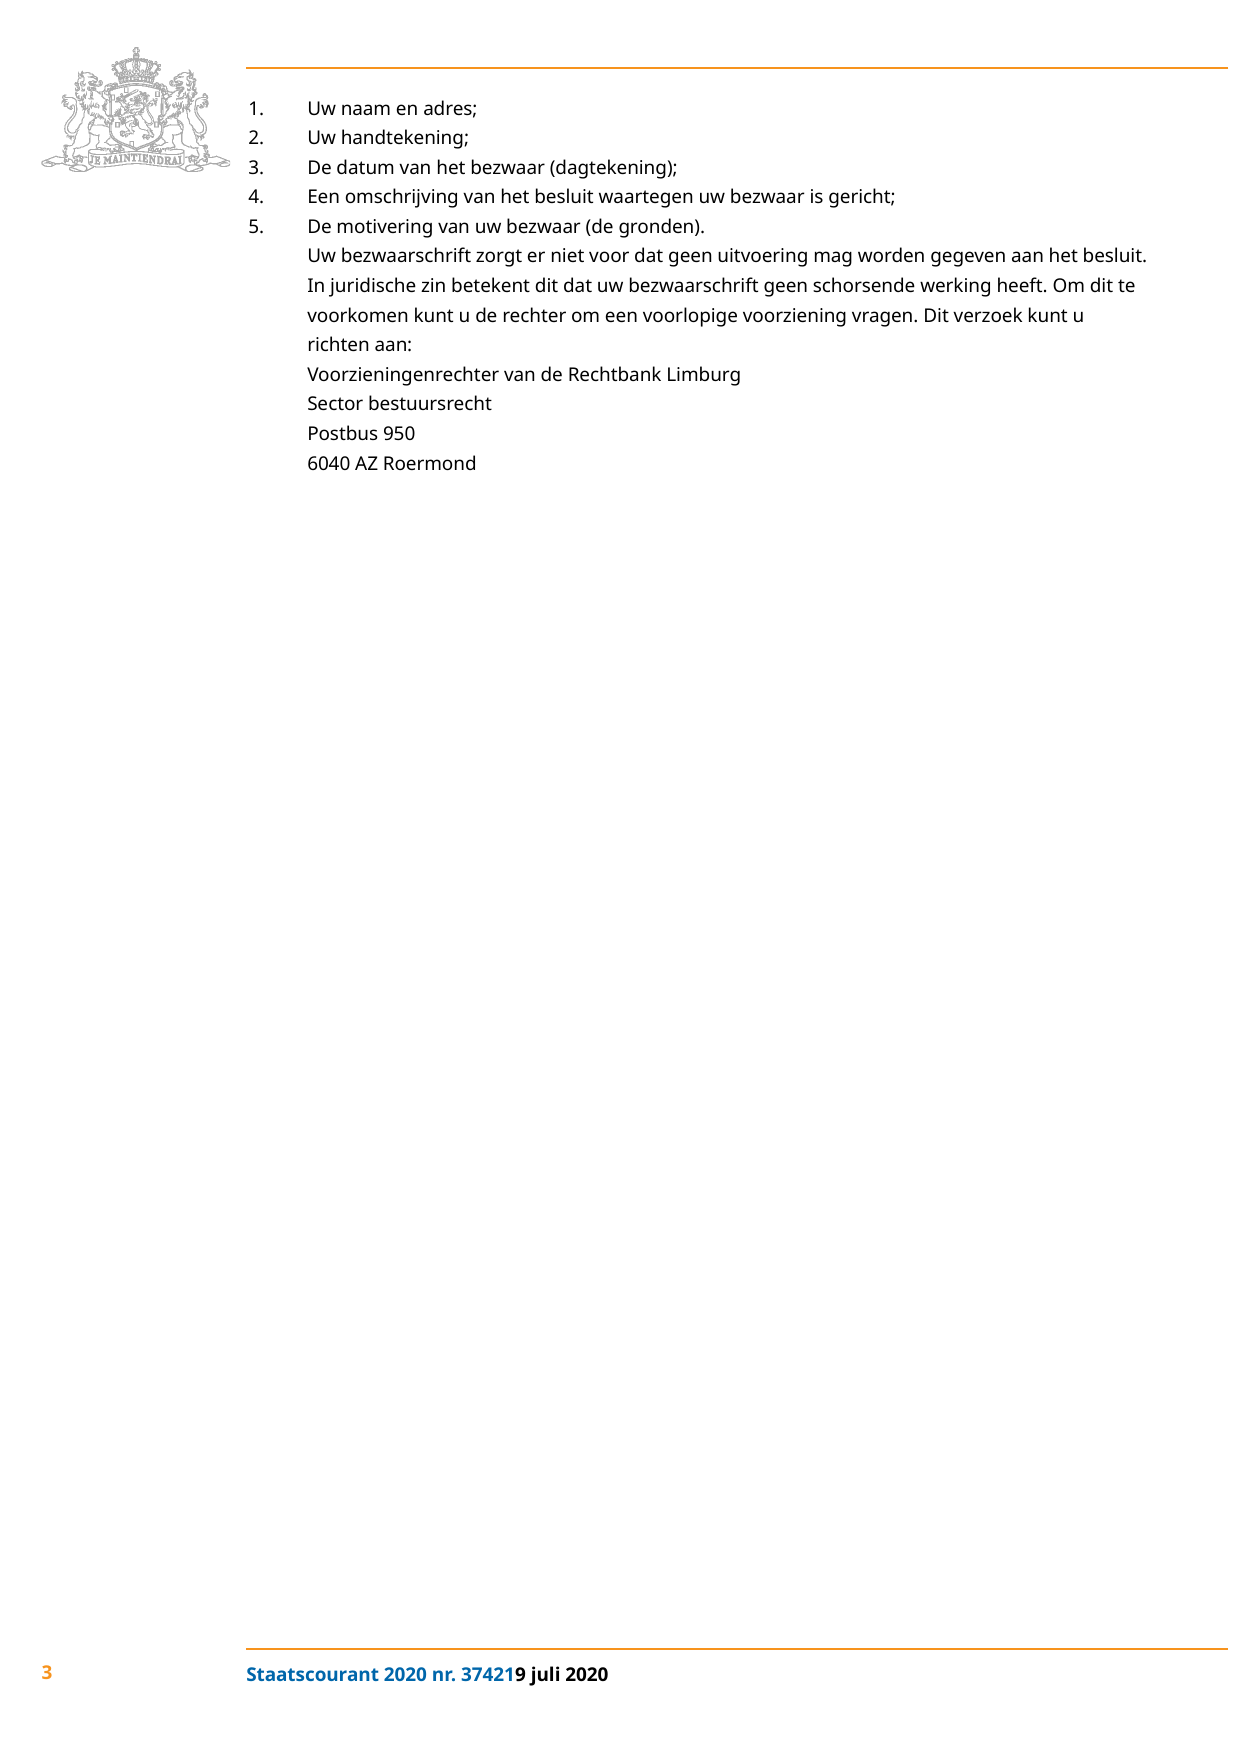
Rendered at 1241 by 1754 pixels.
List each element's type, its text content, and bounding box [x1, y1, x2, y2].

picture [41, 47, 231, 172]
list Uw bezwaarschrift zorgt er niet voor dat geen uitvoering mag worden gegeven aan het besluit. In juridische zin betekent dit dat uw bezwaarschrift geen schorsende werking heeft. Om dit te voorkomen kunt u de rechter om een voorlopige voorziening vragen. Dit verzoek kunt u richten aan: [248, 243, 1152, 357]
list Uw naam en adres; [248, 95, 1152, 121]
list Voorzieningenrechter van de Rechtbank Limburg [248, 361, 1152, 387]
list Uw handtekening; [248, 124, 1152, 150]
list De motivering van uw bezwaar (de gronden). [248, 213, 1152, 239]
list De datum van het bezwaar (dagtekening); [248, 154, 1152, 180]
list Postbus 950 [248, 420, 1152, 446]
list Sector bestuursrecht [248, 391, 1152, 416]
list Een omschrijving van het besluit waartegen uw bezwaar is gericht; [248, 183, 1152, 209]
list 6040 AZ Roermond [248, 450, 1152, 476]
